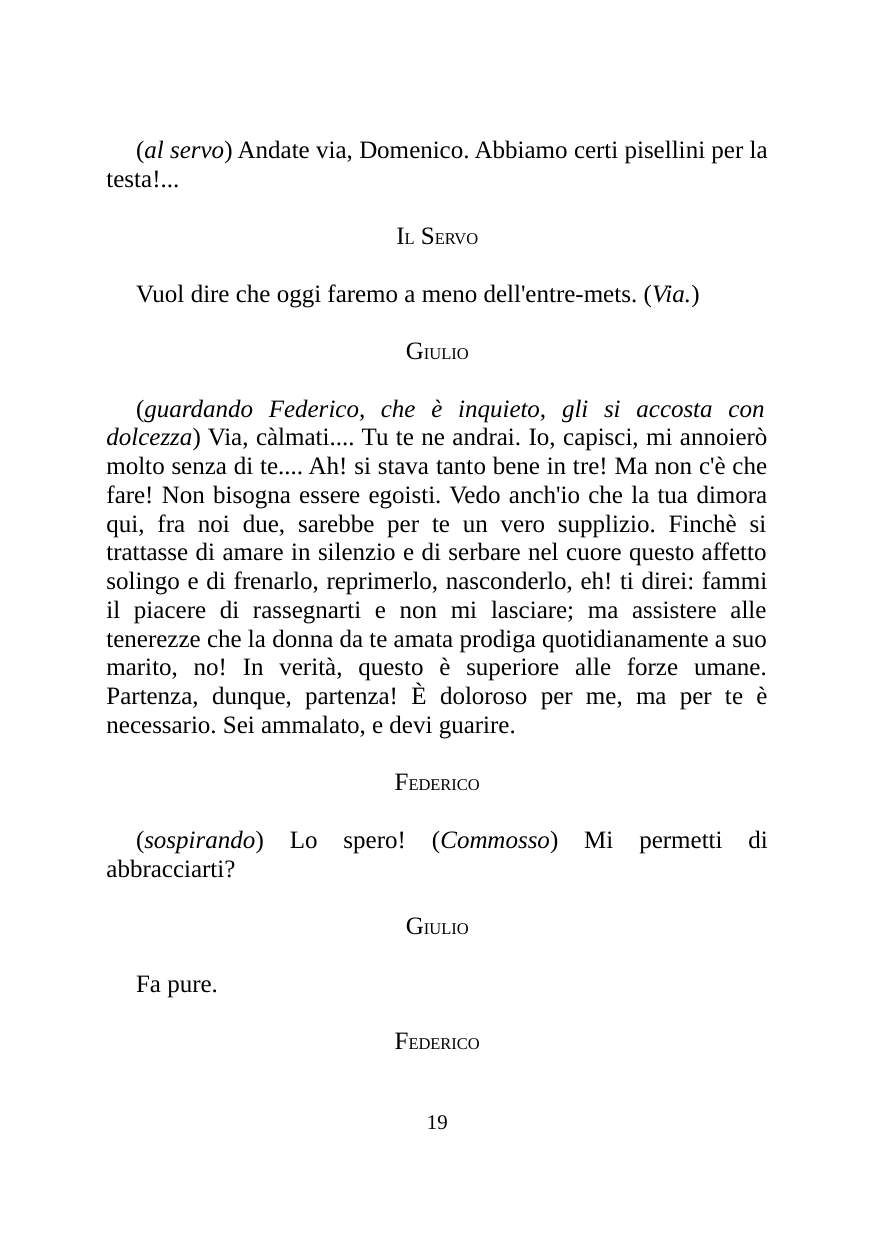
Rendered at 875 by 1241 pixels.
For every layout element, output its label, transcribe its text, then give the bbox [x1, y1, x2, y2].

text Il Servo [106, 221, 768, 250]
text Vuol dire che oggi faremo a meno dell'entre-mets. (Via.) [106, 279, 768, 307]
text (sospirando) Lo spero! (Commosso) Mi permetti di abbracciarti? [106, 825, 768, 882]
text Fa pure. [106, 969, 768, 997]
text (al servo) Andate via, Domenico. Abbiamo certi pisellini per la testa!... [106, 135, 768, 192]
text Federico [106, 1026, 768, 1055]
text Giulio [106, 336, 768, 365]
text (guardando Federico, che è inquieto, gli si accosta con dolcezza) Via, càlmati.... Tu te ne andrai. Io, capisci, mi annoierò molto senza di te.... Ah! si stava tanto bene in tre! Ma non c'è che fare! Non bisogna essere egoisti. Vedo anch'io che la tua dimora qui, fra noi due, sarebbe per te un vero supplizio. Finchè si trattasse di amare in silenzio e di serbare nel cuore questo affetto solingo e di frenarlo, reprimerlo, nasconderlo, eh! ti direi: fammi il piacere di rassegnarti e non mi lasciare; ma assistere alle tenerezze che la donna da te amata prodiga quotidianamente a suo marito, no! In verità, questo è superiore alle forze umane. Partenza, dunque, partenza! È doloroso per me, ma per te è necessario. Sei ammalato, e devi guarire. [106, 394, 768, 739]
text Giulio [106, 911, 768, 940]
text Federico [106, 767, 768, 796]
